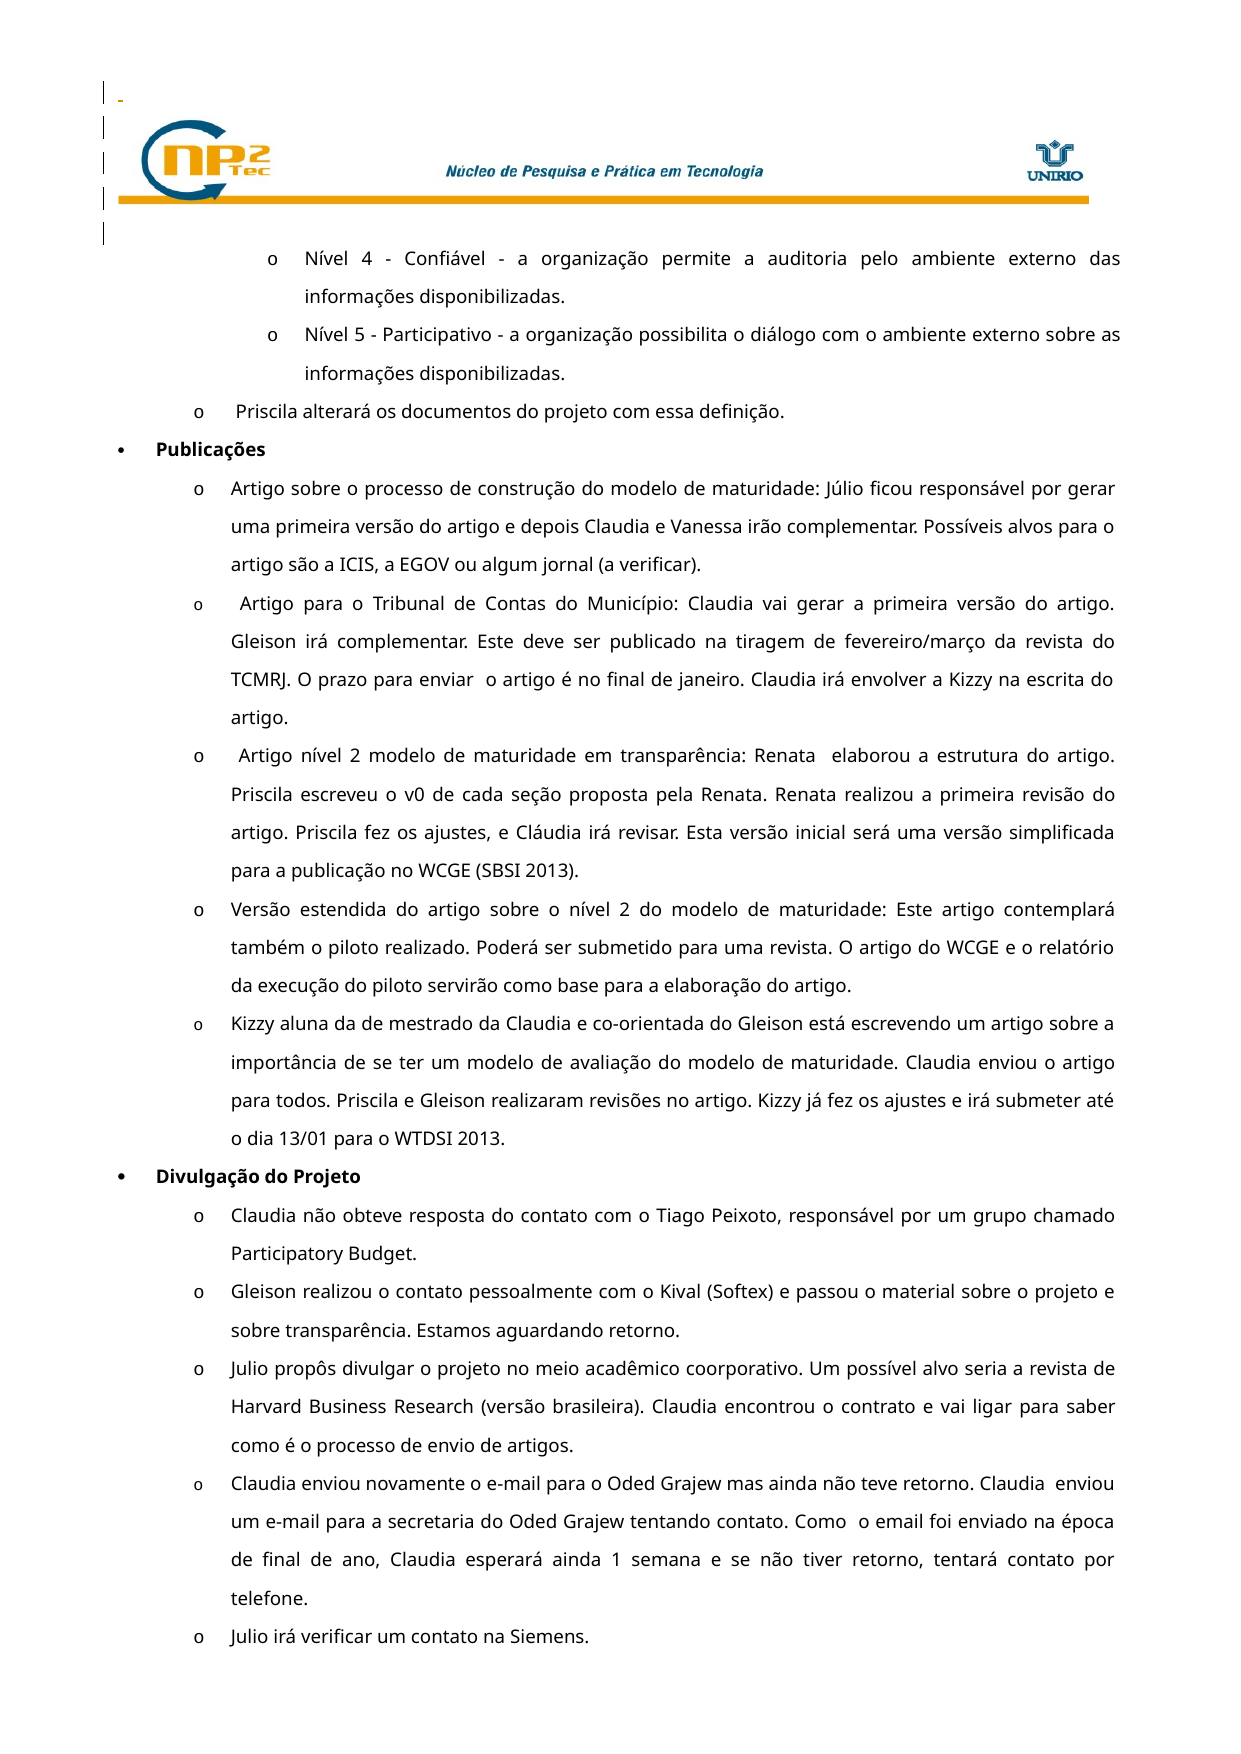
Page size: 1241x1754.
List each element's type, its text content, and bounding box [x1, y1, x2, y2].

list Gleison realizou o contato pessoalmente com o Kival (Softex) e passou o material sobre o projeto e sobre transparência. Estamos aguardando retorno. [193, 1278, 1116, 1342]
list Artigo sobre o processo de construção do modelo de maturidade: Júlio ficou responsável por gerar uma primeira versão do artigo e depois Claudia e Vanessa irão complementar. Possíveis alvos para o artigo são a ICIS, a EGOV ou algum jornal (a verificar). [193, 475, 1116, 577]
list Versão estendida do artigo sobre o nível 2 do modelo de maturidade: Este artigo contemplará também o piloto realizado. Poderá ser submetido para uma revista. O artigo do WCGE e o relatório da execução do piloto servirão como base para a elaboração do artigo. [193, 896, 1116, 998]
list Julio irá verificar um contato na Siemens. [193, 1623, 1116, 1649]
picture [118, 116, 1089, 207]
list Publicações [118, 437, 1116, 462]
list Divulgação do Projeto [118, 1164, 1116, 1189]
list Kizzy aluna da de mestrado da Claudia e co-orientada do Gleison está escrevendo um artigo sobre a importância de se ter um modelo de avaliação do modelo de maturidade. Claudia enviou o artigo para todos. Priscila e Gleison realizaram revisões no artigo. Kizzy já fez os ajustes e irá submeter até o dia 13/01 para o WTDSI 2013. [193, 1011, 1116, 1151]
list Julio propôs divulgar o projeto no meio acadêmico coorporativo. Um possível alvo seria a revista de Harvard Business Research (versão brasileira). Claudia encontrou o contrato e vai ligar para saber como é o processo de envio de artigos. [193, 1355, 1116, 1457]
list Claudia enviou novamente o e-mail para o Oded Grajew mas ainda não teve retorno. Claudia enviou um e-mail para a secretaria do Oded Grajew tentando contato. Como o email foi enviado na época de final de ano, Claudia esperará ainda 1 semana e se não tiver retorno, tentará contato por telefone. [193, 1470, 1116, 1610]
list Nível 5 - Participativo - a organização possibilita o diálogo com o ambiente externo sobre as informações disponibilizadas. [267, 321, 1122, 385]
list Nível 4 - Confiável - a organização permite a auditoria pelo ambiente externo das informações disponibilizadas. [267, 245, 1122, 309]
list Artigo para o Tribunal de Contas do Município: Claudia vai gerar a primeira versão do artigo. Gleison irá complementar. Este deve ser publicado na tiragem de fevereiro/março da revista do TCMRJ. O prazo para enviar o artigo é no final de janeiro. Claudia irá envolver a Kizzy na escrita do artigo. [193, 590, 1116, 730]
list Priscila alterará os documentos do projeto com essa definição. [193, 398, 1122, 424]
list Artigo nível 2 modelo de maturidade em transparência: Renata elaborou a estrutura do artigo. Priscila escreveu o v0 de cada seção proposta pela Renata. Renata realizou a primeira revisão do artigo. Priscila fez os ajustes, e Cláudia irá revisar. Esta versão inicial será uma versão simplificada para a publicação no WCGE (SBSI 2013). [193, 743, 1116, 883]
list Claudia não obteve resposta do contato com o Tiago Peixoto, responsável por um grupo chamado Participatory Budget. [193, 1202, 1116, 1266]
